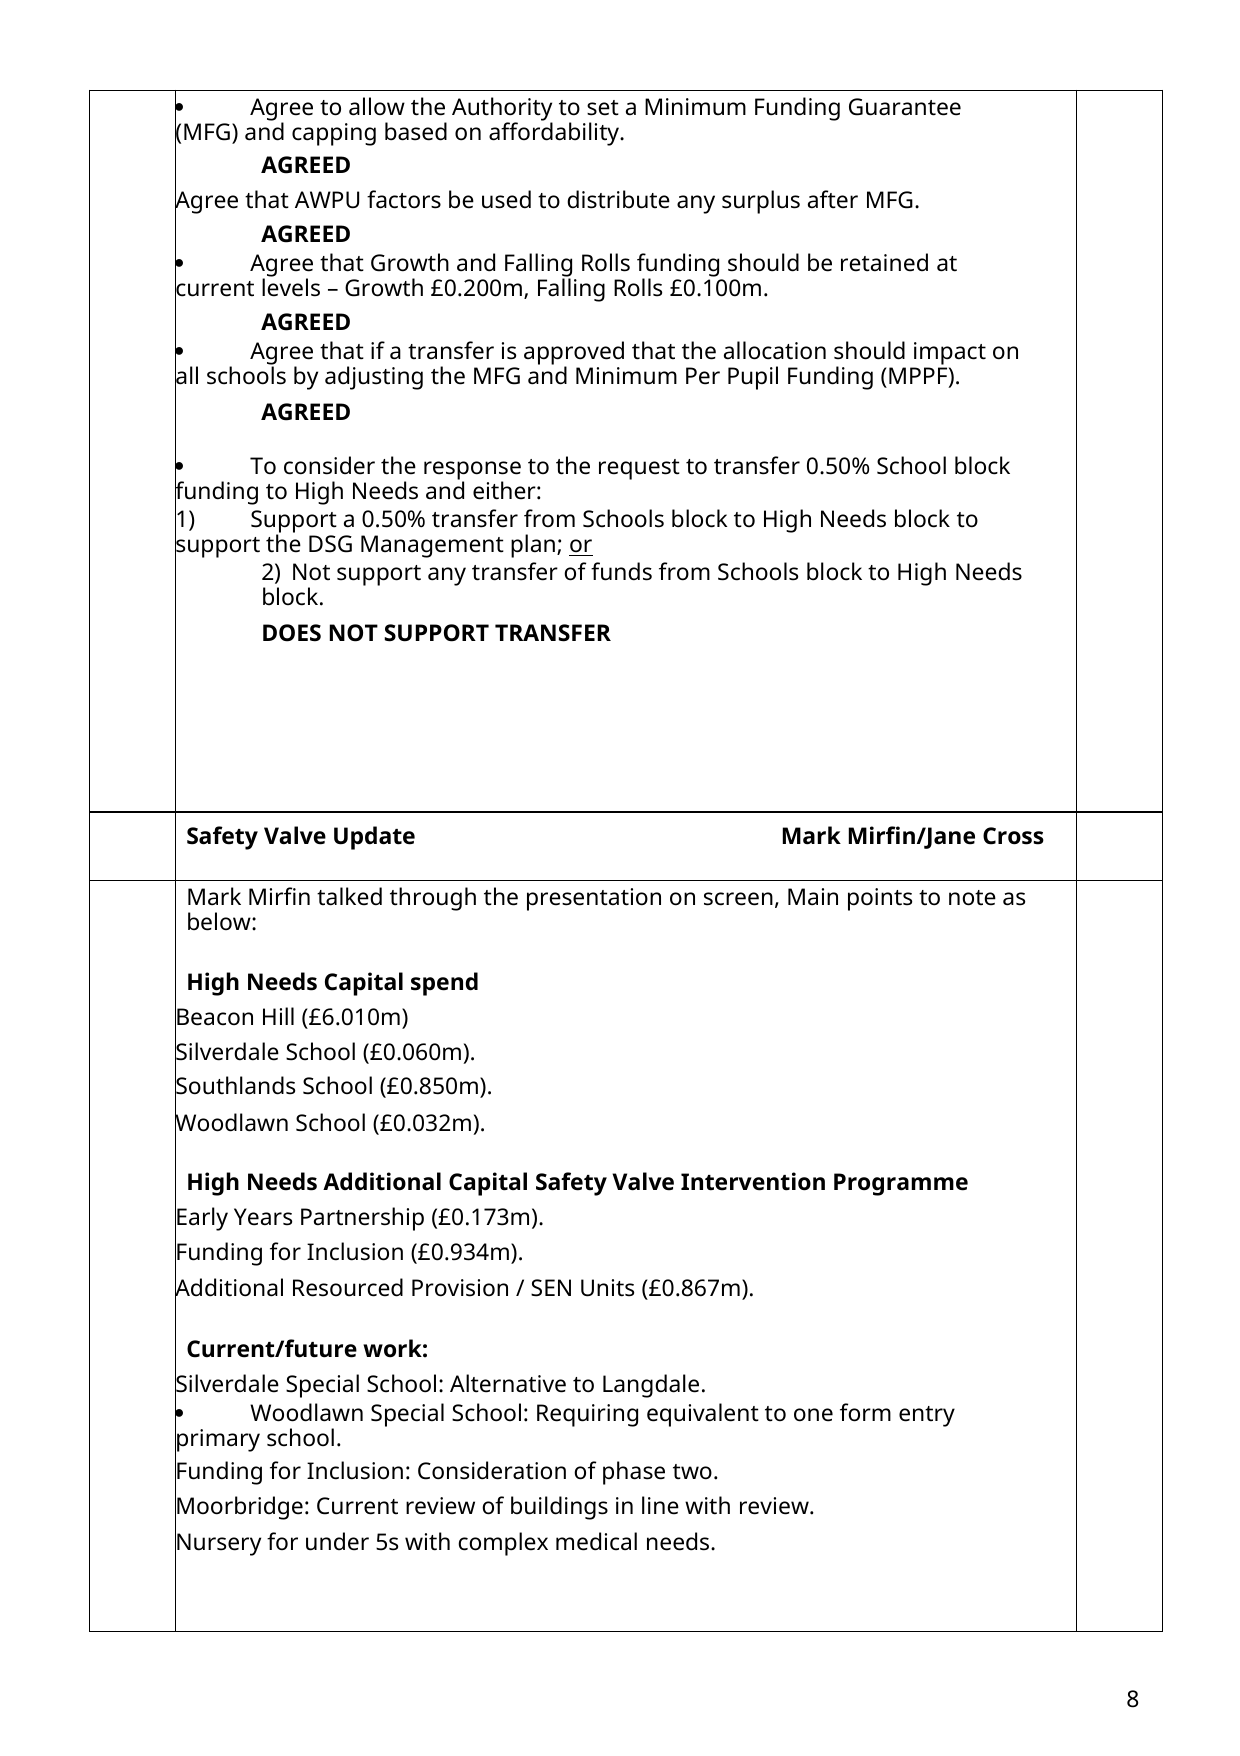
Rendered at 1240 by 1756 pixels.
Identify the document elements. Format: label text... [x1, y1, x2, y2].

table_header [90, 91, 175, 811]
table_cell [90, 881, 175, 1631]
table_cell [1077, 813, 1162, 880]
table_header [1077, 91, 1162, 811]
table_cell Mark Mirfin talked through the presentation on screen, Main points to note as below: High Needs Capital spend Beacon Hill (£6.010m) Silverdale School (£0.060m). Southlands School (£0.850m). Woodlawn School (£0.032m). High Needs Additional Capital Safety Valve Intervention Programme Early Years Partnership (£0.173m). Funding for Inclusion (£0.934m). Additional Resourced Provision / SEN Units (£0.867m). Current/future work: Silverdale Special School: Alternative to Langdale. Woodlawn Special School: Requiring equivalent to one form entry primary school. Funding for Inclusion: Consideration of phase two. Moorbridge: Current review of buildings in line with review. Nursery for under 5s with complex medical needs. [176, 881, 1076, 1631]
table_header Agree to allow the Authority to set a Minimum Funding Guarantee (MFG) and capping based on affordability. AGREED Agree that AWPU factors be used to distribute any surplus after MFG. AGREED Agree that Growth and Falling Rolls funding should be retained at current levels – Growth £0.200m, Falling Rolls £0.100m. AGREED Agree that if a transfer is approved that the allocation should impact on all schools by adjusting the MFG and Minimum Per Pupil Funding (MPPF). AGREED To consider the response to the request to transfer 0.50% School block funding to High Needs and either: Support a 0.50% transfer from Schools block to High Needs block to support the DSG Management plan; or Not support any transfer of funds from Schools block to High Needs block. DOES NOT SUPPORT TRANSFER [176, 91, 1076, 811]
table_cell Safety Valve Update Mark Mirfin/Jane Cross [176, 813, 1076, 880]
table_cell [90, 813, 175, 880]
table_cell [1077, 881, 1162, 1631]
